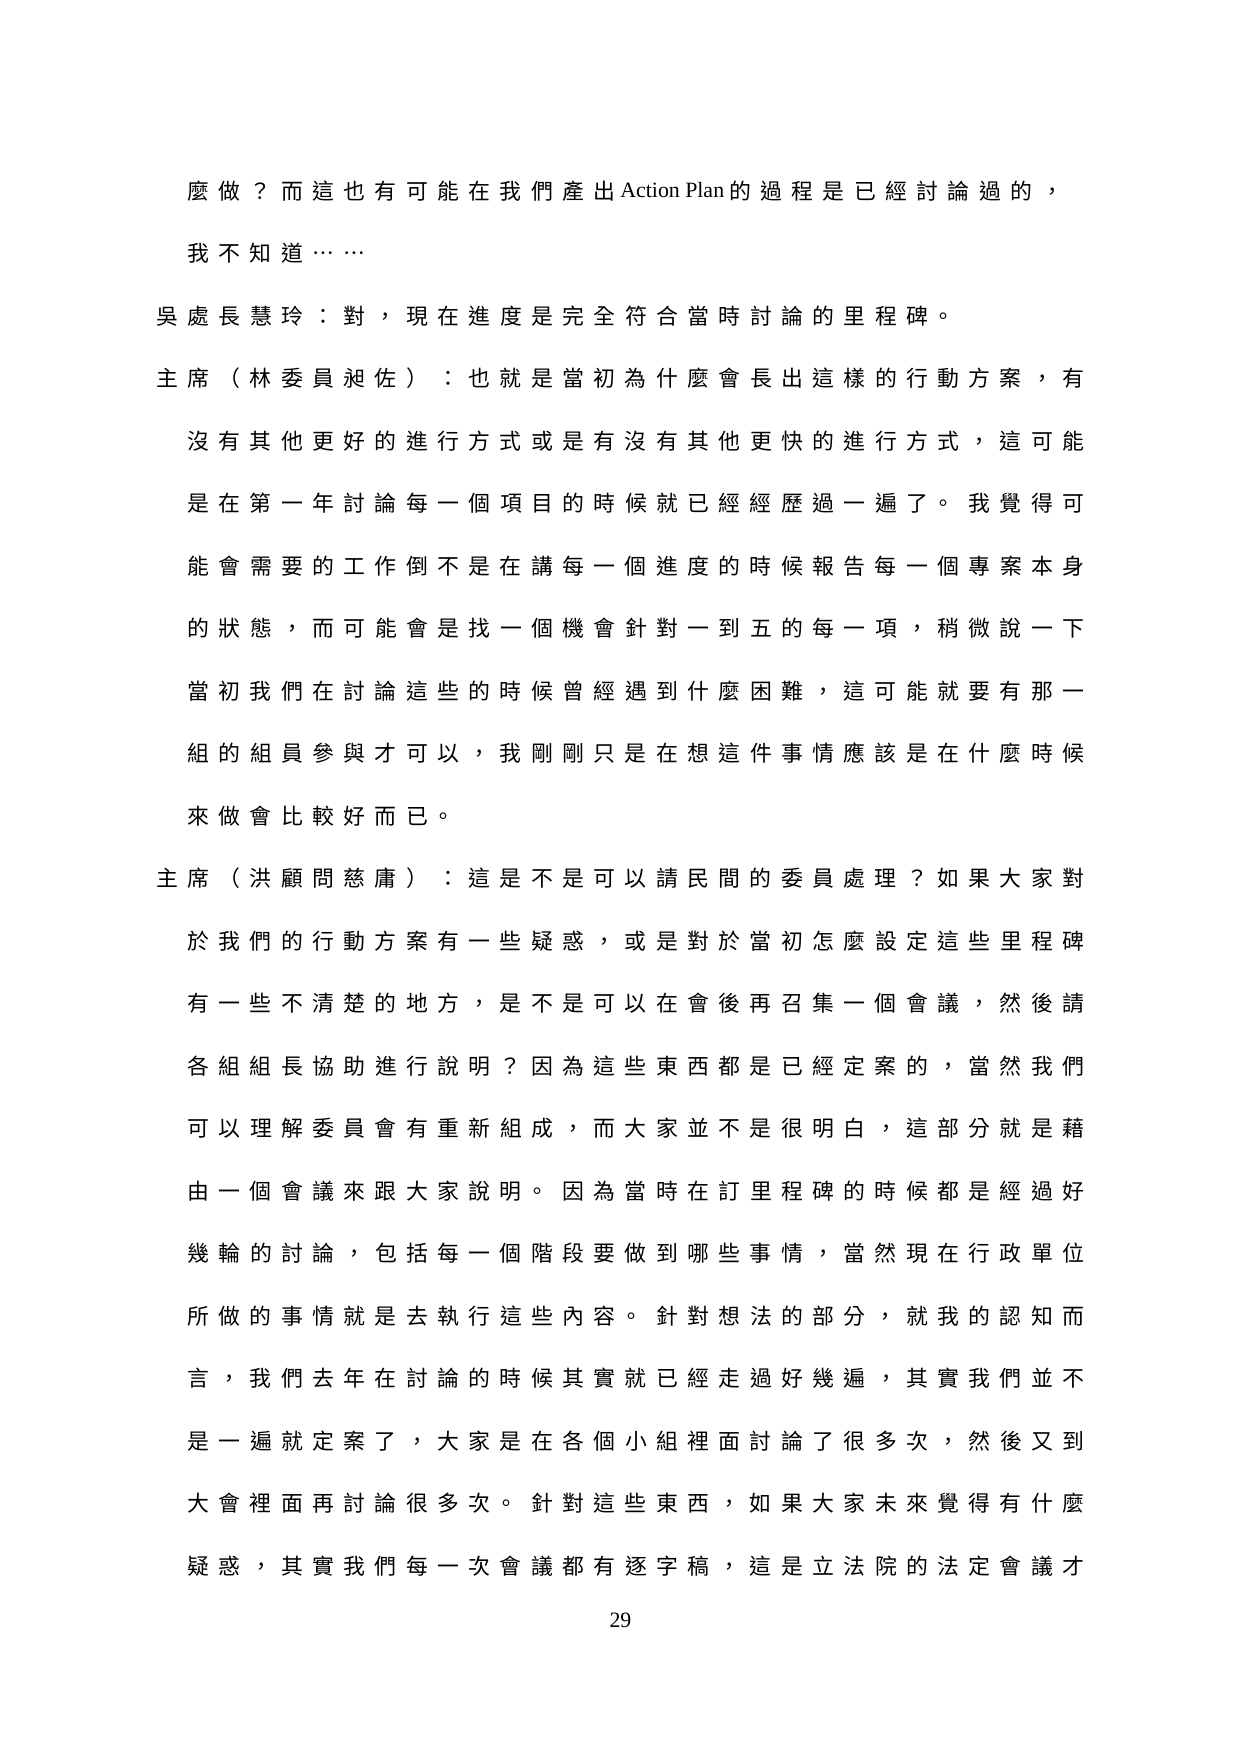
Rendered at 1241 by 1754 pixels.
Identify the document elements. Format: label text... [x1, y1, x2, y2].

text 麼做？而這也有可能在我們產出Action Plan的過程是已經討論過的，我不知道…… [151, 158, 1089, 283]
text 主席（洪顧問慈庸）：這是不是可以請民間的委員處理？如果大家對於我們的行動方案有一些疑惑，或是對於當初怎麼設定這些里程碑有一些不清楚的地方，是不是可以在會後再召集一個會議，然後請各組組長協助進行說明？因為這些東西都是已經定案的，當然我們可以理解委員會有重新組成，而大家並不是很明白，這部分就是藉由一個會議來跟大家說明。因為當時在訂里程碑的時候都是經過好幾輪的討論，包括每一個階段要做到哪些事情，當然現在行政單位所做的事情就是去執行這些內容。針對想法的部分，就我的認知而言，我們去年在討論的時候其實就已經走過好幾遍，其實我們並不是一遍就定案了，大家是在各個小組裡面討論了很多次，然後又到大會裡面再討論很多次。針對這些東西，如果大家未來覺得有什麼疑惑，其實我們每一次會議都有逐字稿，這是立法院的法定會議才 [151, 846, 1089, 1596]
text 主席（林委員昶佐）：也就是當初為什麼會長出這樣的行動方案，有沒有其他更好的進行方式或是有沒有其他更快的進行方式，這可能是在第一年討論每一個項目的時候就已經經歷過一遍了。我覺得可能會需要的工作倒不是在講每一個進度的時候報告每一個專案本身的狀態，而可能會是找一個機會針對一到五的每一項，稍微說一下當初我們在討論這些的時候曾經遇到什麼困難，這可能就要有那一組的組員參與才可以，我剛剛只是在想這件事情應該是在什麼時候來做會比較好而已。 [151, 346, 1089, 846]
text 吳處長慧玲：對，現在進度是完全符合當時討論的里程碑。 [151, 283, 1089, 346]
